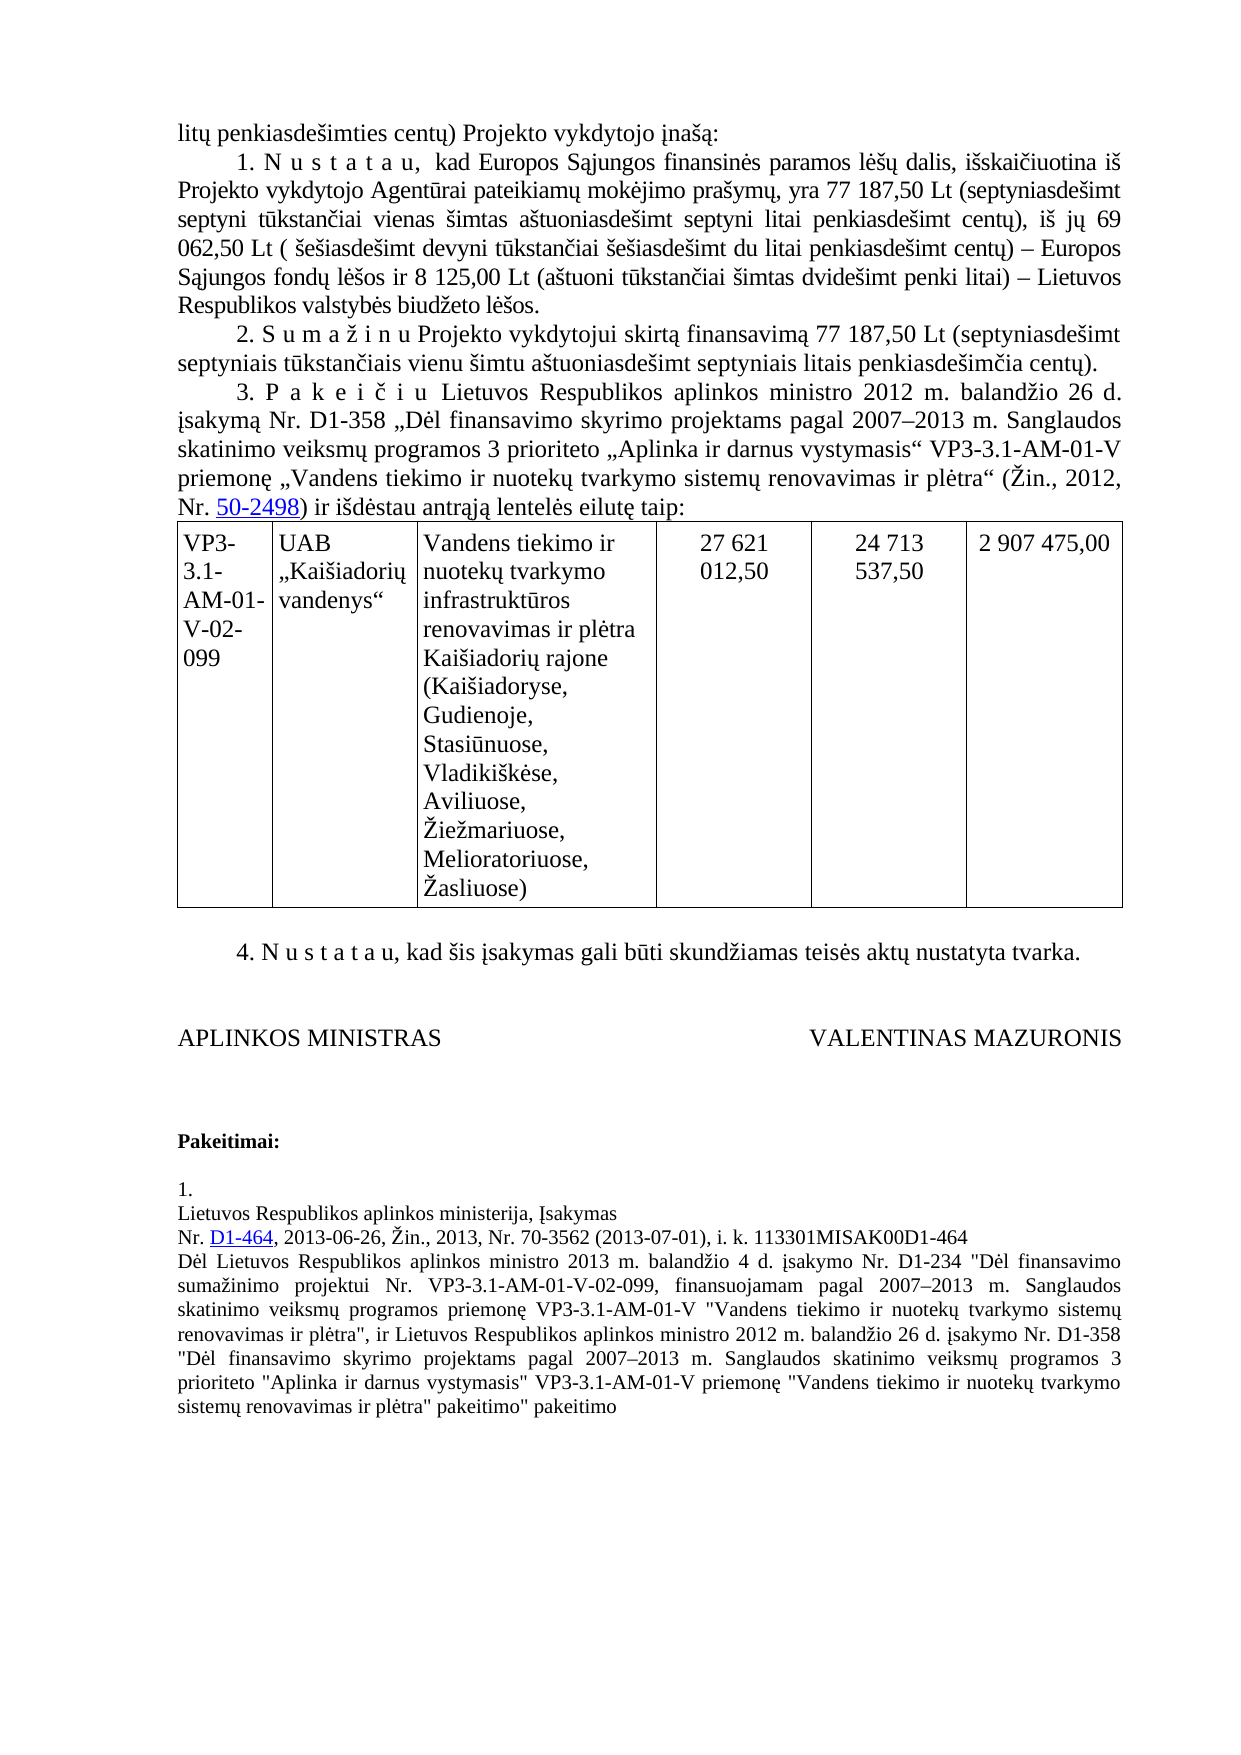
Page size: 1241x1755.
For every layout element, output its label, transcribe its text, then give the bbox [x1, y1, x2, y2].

text 1. [177, 1177, 1122, 1201]
text Lietuvos Respublikos aplinkos ministerija, Įsakymas [177, 1201, 1122, 1225]
table_header VP3-3.1-AM-01-V-02-099 [178, 522, 272, 907]
text Aplinkos ministras Valentinas Mazuronis [177, 1023, 1122, 1052]
text litų penkiasdešimties centų) Projekto vykdytojo įnašą: [177, 118, 1122, 147]
text 2. S u m a ž i n u Projekto vykdytojui skirtą finansavimą 77 187,50 Lt (septyniasdešimt septyniais tūkstančiais vienu šimtu aštuoniasdešimt septyniais litais penkiasdešimčia centų). [177, 319, 1122, 377]
text Pakeitimai: [177, 1129, 1122, 1153]
table_header UAB „Kaišiadorių vandenys“ [273, 522, 417, 907]
text 3. P a k e i č i u Lietuvos Respublikos aplinkos ministro 2012 m. balandžio 26 d. įsakymą Nr. D1-358 „Dėl finansavimo skyrimo projektams pagal 2007–2013 m. Sanglaudos skatinimo veiksmų programos 3 prioriteto „Aplinka ir darnus vystymasis“ VP3-3.1-AM-01-V priemonę „Vandens tiekimo ir nuotekų tvarkymo sistemų renovavimas ir plėtra“ (Žin., 2012, Nr. 50-2498) ir išdėstau antrąją lentelės eilutę taip: [177, 377, 1122, 521]
table_header 2 907 475,00 [967, 522, 1122, 907]
table_header 24 713 537,50 [812, 522, 966, 907]
table_header Vandens tiekimo ir nuotekų tvarkymo infrastruktūros renovavimas ir plėtra Kaišiadorių rajone (Kaišiadoryse, Gudienoje, Stasiūnuose, Vladikiškėse, Aviliuose, Žiežmariuose, Melioratoriuose, Žasliuose) [418, 522, 656, 907]
text Dėl Lietuvos Respublikos aplinkos ministro 2013 m. balandžio 4 d. įsakymo Nr. D1-234 "Dėl finansavimo sumažinimo projektui Nr. VP3-3.1-AM-01-V-02-099, finansuojamam pagal 2007–2013 m. Sanglaudos skatinimo veiksmų programos priemonę VP3-3.1-AM-01-V "Vandens tiekimo ir nuotekų tvarkymo sistemų renovavimas ir plėtra", ir Lietuvos Respublikos aplinkos ministro 2012 m. balandžio 26 d. įsakymo Nr. D1-358 "Dėl finansavimo skyrimo projektams pagal 2007–2013 m. Sanglaudos skatinimo veiksmų programos 3 prioriteto "Aplinka ir darnus vystymasis" VP3-3.1-AM-01-V priemonę "Vandens tiekimo ir nuotekų tvarkymo sistemų renovavimas ir plėtra" pakeitimo" pakeitimo [177, 1249, 1122, 1418]
table_header 27 621 012,50 [657, 522, 811, 907]
text 4. N u s t a t a u, kad šis įsakymas gali būti skundžiamas teisės aktų nustatyta tvarka. [177, 937, 1122, 966]
text Nr. D1-464, 2013-06-26, Žin., 2013, Nr. 70-3562 (2013-07-01), i. k. 113301MISAK00D1-464 [177, 1225, 1122, 1249]
text 1. N u s t a t a u, kad Europos Sąjungos finansinės paramos lėšų dalis, išskaičiuotina iš Projekto vykdytojo Agentūrai pateikiamų mokėjimo prašymų, yra 77 187,50 Lt (septyniasdešimt septyni tūkstančiai vienas šimtas aštuoniasdešimt septyni litai penkiasdešimt centų), iš jų 69 062,50 Lt ( šešiasdešimt devyni tūkstančiai šešiasdešimt du litai penkiasdešimt centų) – Europos Sąjungos fondų lėšos ir 8 125,00 Lt (aštuoni tūkstančiai šimtas dvidešimt penki litai) – Lietuvos Respublikos valstybės biudžeto lėšos. [177, 147, 1122, 319]
